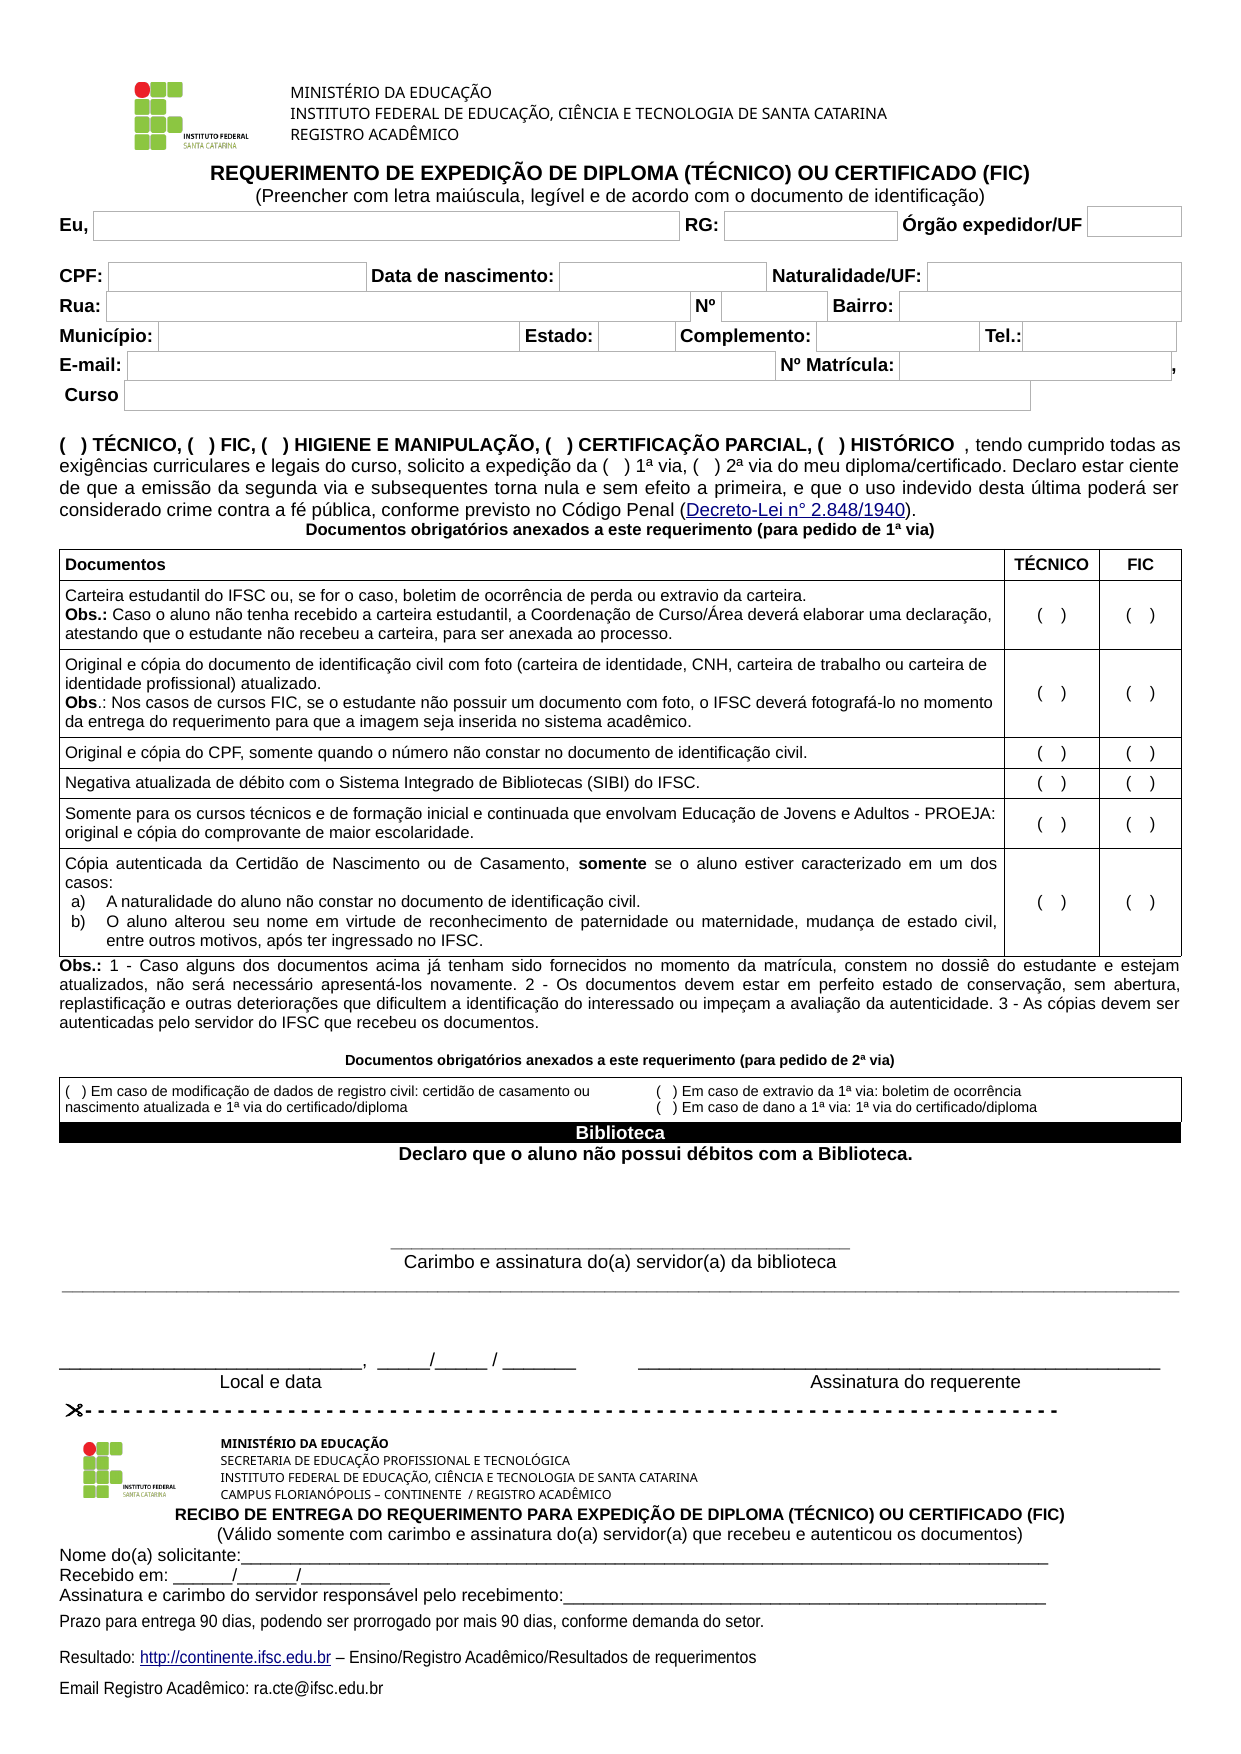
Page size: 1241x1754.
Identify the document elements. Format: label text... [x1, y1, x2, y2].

table_cell Cópia autenticada da Certidão de Nascimento ou de Casamento, somente se o aluno estiver caracterizado em um dos casos: A naturalidade do aluno não constar no documento de identificação civil. O aluno alterou seu nome em virtude de reconhecimento de paternidade ou maternidade, mudança de estado civil, entre outros motivos, após ter ingressado no IFSC. [60, 849, 1004, 956]
text RECIBO DE ENTREGA DO REQUERIMENTO PARA EXPEDIÇÃO DE DIPLOMA (TÉCNICO) OU CERTIFICADO (FIC) [59, 1505, 1181, 1524]
text Estado: [520, 322, 598, 351]
text Assinatura e carimbo do servidor responsável pelo recebimento:_________________________________________________ [59, 1585, 1181, 1606]
text Bairro: [828, 291, 899, 321]
picture [83, 1442, 176, 1498]
text Nº [691, 292, 721, 321]
table_header [67, 1434, 213, 1505]
text Nome do(a) solicitante:__________________________________________________________________________________ [59, 1544, 1181, 1565]
text Município: [59, 321, 158, 351]
text Documentos obrigatórios anexados a este requerimento (para pedido de 1ª via) [59, 520, 1181, 539]
text Local e data Assinatura do requerente [59, 1371, 1181, 1392]
text Prazo para entrega 90 dias, podendo ser prorrogado por mais 90 dias, conforme demanda do setor. [59, 1611, 1181, 1631]
table_cell Somente para os cursos técnicos e de formação inicial e continuada que envolvam Educação de Jovens e Adultos - PROEJA: original e cópia do comprovante de maior escolaridade. [60, 799, 1004, 848]
text [1031, 380, 1181, 410]
table_cell ( ) [1100, 738, 1181, 767]
text Tel.: [980, 322, 1022, 351]
picture [134, 82, 249, 150]
text Recebido em: ______/______/_________ [59, 1565, 1181, 1585]
text Carimbo e assinatura do(a) servidor(a) da biblioteca [59, 1251, 1181, 1273]
table_cell Carteira estudantil do IFSC ou, se for o caso, boletim de ocorrência de perda ou extravio da carteira. Obs.: Caso o aluno não tenha recebido a carteira estudantil, a Coordenação de Curso/Área deverá elaborar uma declaração, atestando que o estudante não recebeu a carteira, para ser anexada ao processo. [60, 581, 1004, 648]
table_header MINISTÉRIO DA EDUCAÇÃO SECRETARIA DE EDUCAÇÃO PROFISSIONAL E TECNOLÓGICA INSTITUTO FEDERAL DE EDUCAÇÃO, CIÊNCIA E TECNOLOGIA DE SANTA CATARINA CAMPUS FLORIANÓPOLIS – CONTINENTE / REGISTRO ACADÊMICO [213, 1434, 1188, 1505]
table_header TÉCNICO [1005, 550, 1099, 579]
text ( ) TÉCNICO, ( ) FIC, ( ) HIGIENE E MANIPULAÇÃO, ( ) CERTIFICAÇÃO PARCIAL, ( ) HISTÓRICO , tendo cumprido todas as exigências curriculares e legais do curso, solicito a expedição da ( ) 1ª via, ( ) 2ª via do meu diploma/certificado. Declaro estar ciente de que a emissão da segunda via e subsequentes torna nula e sem efeito a primeira, e que o uso indevido desta última poderá ser considerado crime contra a fé pública, conforme previsto no Código Penal (Decreto-Lei n° 2.848/1940). [59, 431, 1181, 520]
subtitle REQUERIMENTO DE EXPEDIÇÃO DE DIPLOMA (TÉCNICO) OU CERTIFICADO (FIC) [59, 161, 1181, 185]
text Eu, RG: Órgão expedidor/UF [59, 206, 1181, 240]
text Obs.: 1 - Caso alguns dos documentos acima já tenham sido fornecidos no momento da matrícula, constem no dossiê do estudante e estejam atualizados, não será necessário apresentá-los novamente. 2 - Os documentos devem estar em perfeito estado de conservação, sem abertura, replastificação e outras deteriorações que dificultem a identificação do interessado ou impeçam a avaliação da autenticidade. 3 - As cópias devem ser autenticadas pelo servidor do IFSC que recebeu os documentos. [59, 957, 1181, 1032]
table_cell ( ) [1005, 799, 1099, 848]
table_header [118, 66, 283, 161]
text Resultado: http://continente.ifsc.edu.br – Ensino/Registro Acadêmico/Resultados de requerimentos [59, 1647, 1181, 1667]
text ____________________________________________ [59, 1229, 1181, 1251]
table_header ( ) Em caso de extravio da 1ª via: boletim de ocorrência ( ) Em caso de dano a 1ª via: 1ª via do certificado/diploma [650, 1078, 1181, 1122]
table_cell ( ) [1005, 769, 1099, 798]
text E-mail: [59, 351, 127, 380]
text Rua: [59, 291, 106, 321]
table_cell ( ) [1005, 650, 1099, 737]
table_cell ( ) [1100, 650, 1181, 737]
text Data de nascimento: [367, 262, 559, 291]
table_header Documentos [60, 550, 1004, 579]
text Declaro que o aluno não possui débitos com a Biblioteca. [59, 1143, 1181, 1165]
table_header ( ) Em caso de modificação de dados de registro civil: certidão de casamento ou nascimento atualizada e 1ª via do certificado/diploma [60, 1078, 650, 1122]
text %- - - - - - - - - - - - - - - - - - - - - - - - - - - - - - - - - - - - - - - - - - - - - - - - - - - - - - - - - - - - - - - - - - - - - - - - - - - - - [59, 1398, 1181, 1422]
text Complemento: [676, 321, 816, 351]
text Documentos obrigatórios anexados a este requerimento (para pedido de 2ª via) [59, 1051, 1181, 1068]
text Curso [59, 380, 124, 410]
table_cell ( ) [1005, 581, 1099, 648]
table_cell ( ) [1100, 769, 1181, 798]
table_cell Negativa atualizada de débito com o Sistema Integrado de Bibliotecas (SIBI) do IFSC. [60, 769, 1004, 798]
table_cell ( ) [1005, 738, 1099, 767]
table_cell ( ) [1005, 849, 1099, 956]
table_cell Original e cópia do documento de identificação civil com foto (carteira de identidade, CNH, carteira de trabalho ou carteira de identidade profissional) atualizado. Obs.: Nos casos de cursos FIC, se o estudante não possuir um documento com foto, o IFSC deverá fotografá-lo no momento da entrega do requerimento para que a imagem seja inserida no sistema acadêmico. [60, 650, 1004, 737]
text (Preencher com letra maiúscula, legível e de acordo com o documento de identificação) [59, 185, 1181, 206]
text Email Registro Acadêmico: ra.cte@ifsc.edu.br [59, 1677, 1181, 1698]
table_header MINISTÉRIO DA EDUCAÇÃO INSTITUTO FEDERAL DE EDUCAÇÃO, CIÊNCIA E TECNOLOGIA DE SANTA CATARINA REGISTRO ACADÊMICO [283, 66, 1181, 161]
text CPF: [59, 262, 108, 291]
text _____________________________, _____/_____ / _______ __________________________________________________ [59, 1349, 1181, 1371]
table_cell ( ) [1100, 581, 1181, 648]
table_cell ( ) [1100, 799, 1181, 848]
table_cell ( ) [1100, 849, 1181, 956]
table_header FIC [1100, 550, 1181, 579]
table_cell Original e cópia do CPF, somente quando o número não constar no documento de identificação civil. [60, 738, 1004, 767]
text Nº Matrícula: [776, 351, 899, 380]
text Biblioteca [59, 1122, 1181, 1143]
text Naturalidade/UF: [767, 262, 927, 291]
text ___________________________________________________________________________________________________________ [59, 1273, 1181, 1294]
text , [1172, 351, 1181, 380]
text (Válido somente com carimbo e assinatura do(a) servidor(a) que recebeu e autenticou os documentos) [59, 1524, 1181, 1544]
